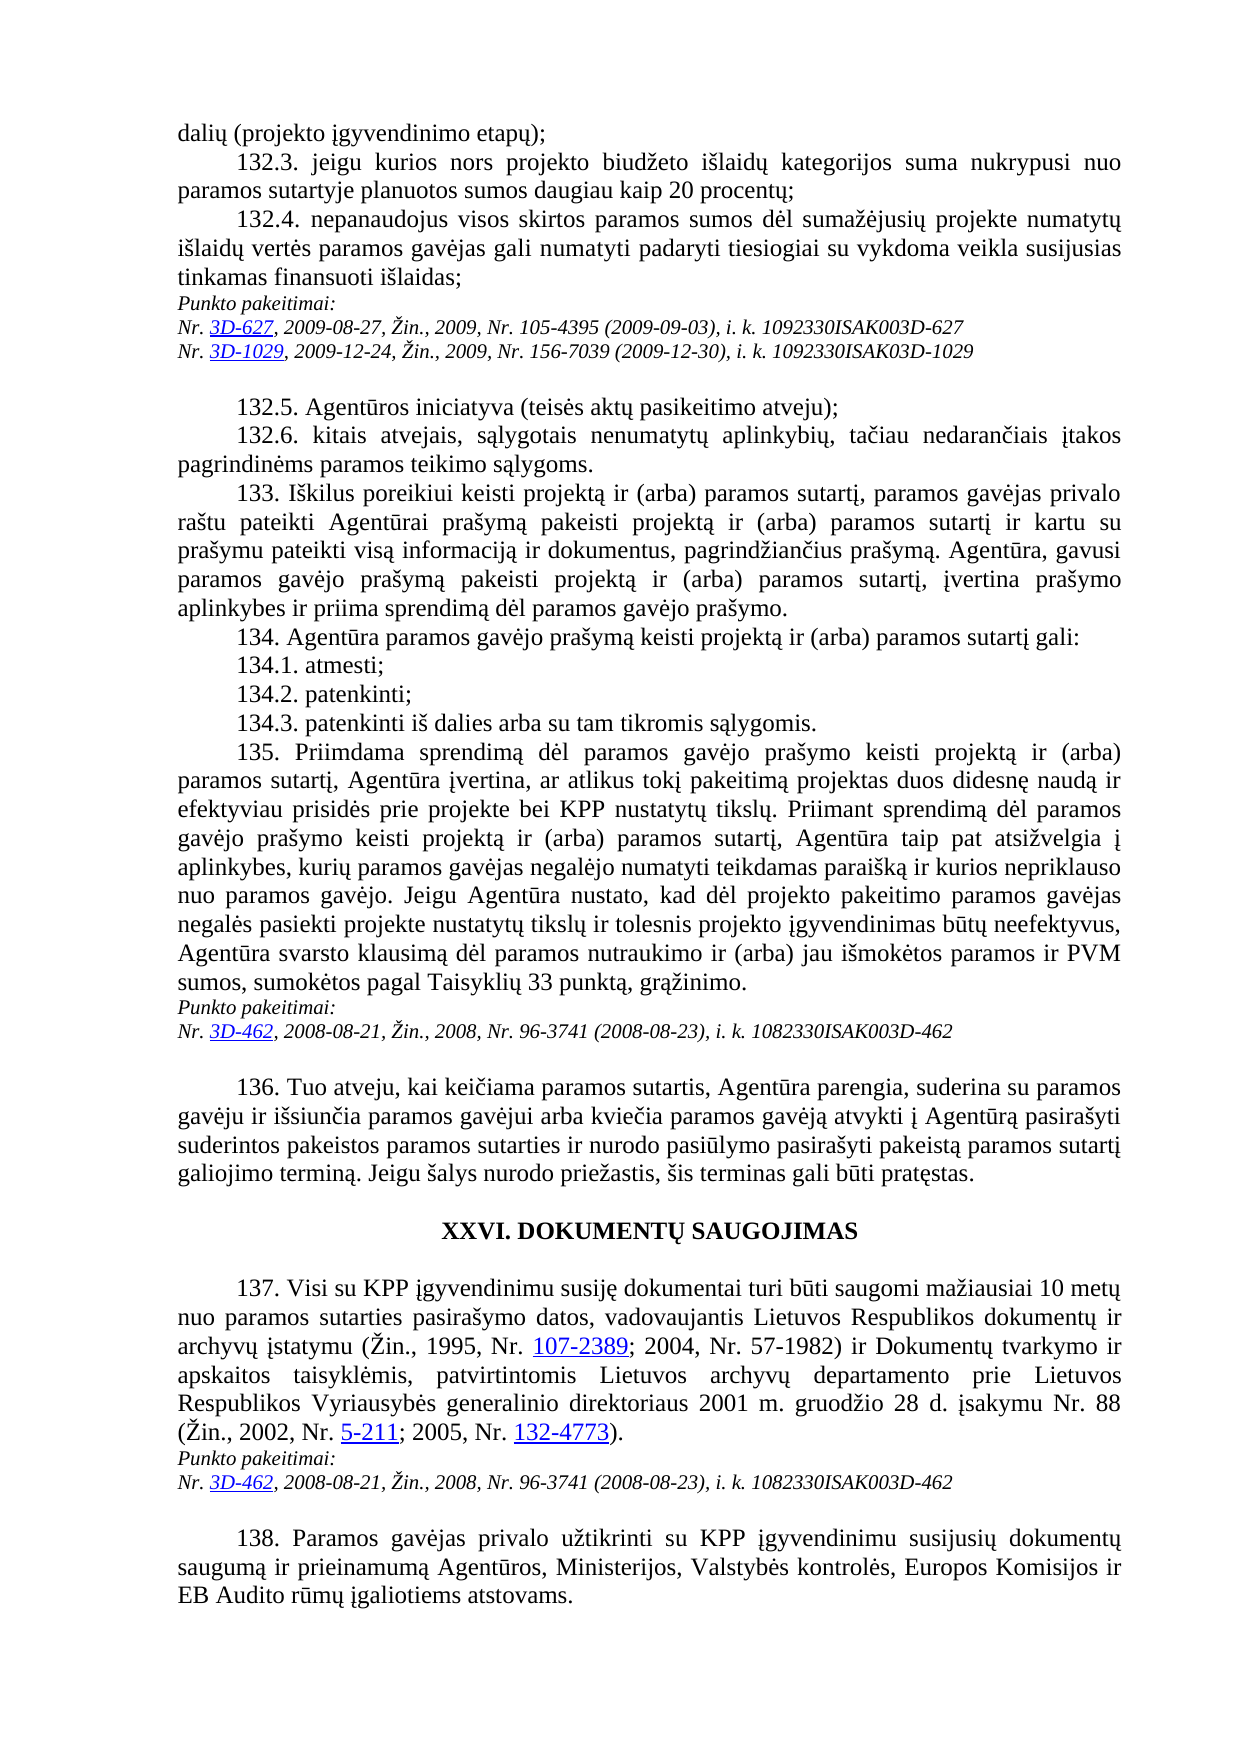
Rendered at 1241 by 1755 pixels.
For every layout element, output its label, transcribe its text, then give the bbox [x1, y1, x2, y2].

text 134.3. patenkinti iš dalies arba su tam tikromis sąlygomis. [177, 708, 1122, 737]
text Punkto pakeitimai: [177, 1446, 1122, 1470]
text 134.2. patenkinti; [177, 679, 1122, 708]
text 138. Paramos gavėjas privalo užtikrinti su KPP įgyvendinimu susijusių dokumentų saugumą ir prieinamumą Agentūros, Ministerijos, Valstybės kontrolės, Europos Komisijos ir EB Audito rūmų įgaliotiems atstovams. [177, 1523, 1122, 1609]
text 132.3. jeigu kurios nors projekto biudžeto išlaidų kategorijos suma nukrypusi nuo paramos sutartyje planuotos sumos daugiau kaip 20 procentų; [177, 147, 1122, 204]
text Punkto pakeitimai: [177, 995, 1122, 1019]
text 136. Tuo atveju, kai keičiama paramos sutartis, Agentūra parengia, suderina su paramos gavėju ir išsiunčia paramos gavėjui arba kviečia paramos gavėją atvykti į Agentūrą pasirašyti suderintos pakeistos paramos sutarties ir nurodo pasiūlymo pasirašyti pakeistą paramos sutartį galiojimo terminą. Jeigu šalys nurodo priežastis, šis terminas gali būti pratęstas. [177, 1072, 1122, 1187]
text 134.1. atmesti; [177, 650, 1122, 679]
text 135. Priimdama sprendimą dėl paramos gavėjo prašymo keisti projektą ir (arba) paramos sutartį, Agentūra įvertina, ar atlikus tokį pakeitimą projektas duos didesnę naudą ir efektyviau prisidės prie projekte bei KPP nustatytų tikslų. Priimant sprendimą dėl paramos gavėjo prašymo keisti projektą ir (arba) paramos sutartį, Agentūra taip pat atsižvelgia į aplinkybes, kurių paramos gavėjas negalėjo numatyti teikdamas paraišką ir kurios nepriklauso nuo paramos gavėjo. Jeigu Agentūra nustato, kad dėl projekto pakeitimo paramos gavėjas negalės pasiekti projekte nustatytų tikslų ir tolesnis projekto įgyvendinimas būtų neefektyvus, Agentūra svarsto klausimą dėl paramos nutraukimo ir (arba) jau išmokėtos paramos ir PVM sumos, sumokėtos pagal Taisyklių 33 punktą, grąžinimo. [177, 737, 1122, 995]
text Nr. 3D-627, 2009-08-27, Žin., 2009, Nr. 105-4395 (2009-09-03), i. k. 1092330ISAK003D-627 [177, 315, 1122, 339]
text 133. Iškilus poreikiui keisti projektą ir (arba) paramos sutartį, paramos gavėjas privalo raštu pateikti Agentūrai prašymą pakeisti projektą ir (arba) paramos sutartį ir kartu su prašymu pateikti visą informaciją ir dokumentus, pagrindžiančius prašymą. Agentūra, gavusi paramos gavėjo prašymą pakeisti projektą ir (arba) paramos sutartį, įvertina prašymo aplinkybes ir priima sprendimą dėl paramos gavėjo prašymo. [177, 478, 1122, 622]
text 132.6. kitais atvejais, sąlygotais nenumatytų aplinkybių, tačiau nedarančiais įtakos pagrindinėms paramos teikimo sąlygoms. [177, 420, 1122, 478]
text Nr. 3D-1029, 2009-12-24, Žin., 2009, Nr. 156-7039 (2009-12-30), i. k. 1092330ISAK03D-1029 [177, 339, 1122, 363]
text 132.5. Agentūros iniciatyva (teisės aktų pasikeitimo atveju); [177, 392, 1122, 420]
text Nr. 3D-462, 2008-08-21, Žin., 2008, Nr. 96-3741 (2008-08-23), i. k. 1082330ISAK003D-462 [177, 1019, 1122, 1043]
text 132.4. nepanaudojus visos skirtos paramos sumos dėl sumažėjusių projekte numatytų išlaidų vertės paramos gavėjas gali numatyti padaryti tiesiogiai su vykdoma veikla susijusias tinkamas finansuoti išlaidas; [177, 204, 1122, 291]
text Nr. 3D-462, 2008-08-21, Žin., 2008, Nr. 96-3741 (2008-08-23), i. k. 1082330ISAK003D-462 [177, 1470, 1122, 1494]
text XXVI. DOKUMENTŲ SAUGOJIMAS [177, 1216, 1122, 1245]
text Punkto pakeitimai: [177, 291, 1122, 315]
text 137. Visi su KPP įgyvendinimu susiję dokumentai turi būti saugomi mažiausiai 10 metų nuo paramos sutarties pasirašymo datos, vadovaujantis Lietuvos Respublikos dokumentų ir archyvų įstatymu (Žin., 1995, Nr. 107-2389; 2004, Nr. 57-1982) ir Dokumentų tvarkymo ir apskaitos taisyklėmis, patvirtintomis Lietuvos archyvų departamento prie Lietuvos Respublikos Vyriausybės generalinio direktoriaus 2001 m. gruodžio 28 d. įsakymu Nr. 88 (Žin., 2002, Nr. 5-211; 2005, Nr. 132-4773). [177, 1273, 1122, 1446]
text 134. Agentūra paramos gavėjo prašymą keisti projektą ir (arba) paramos sutartį gali: [177, 622, 1122, 650]
text dalių (projekto įgyvendinimo etapų); [177, 118, 1122, 147]
